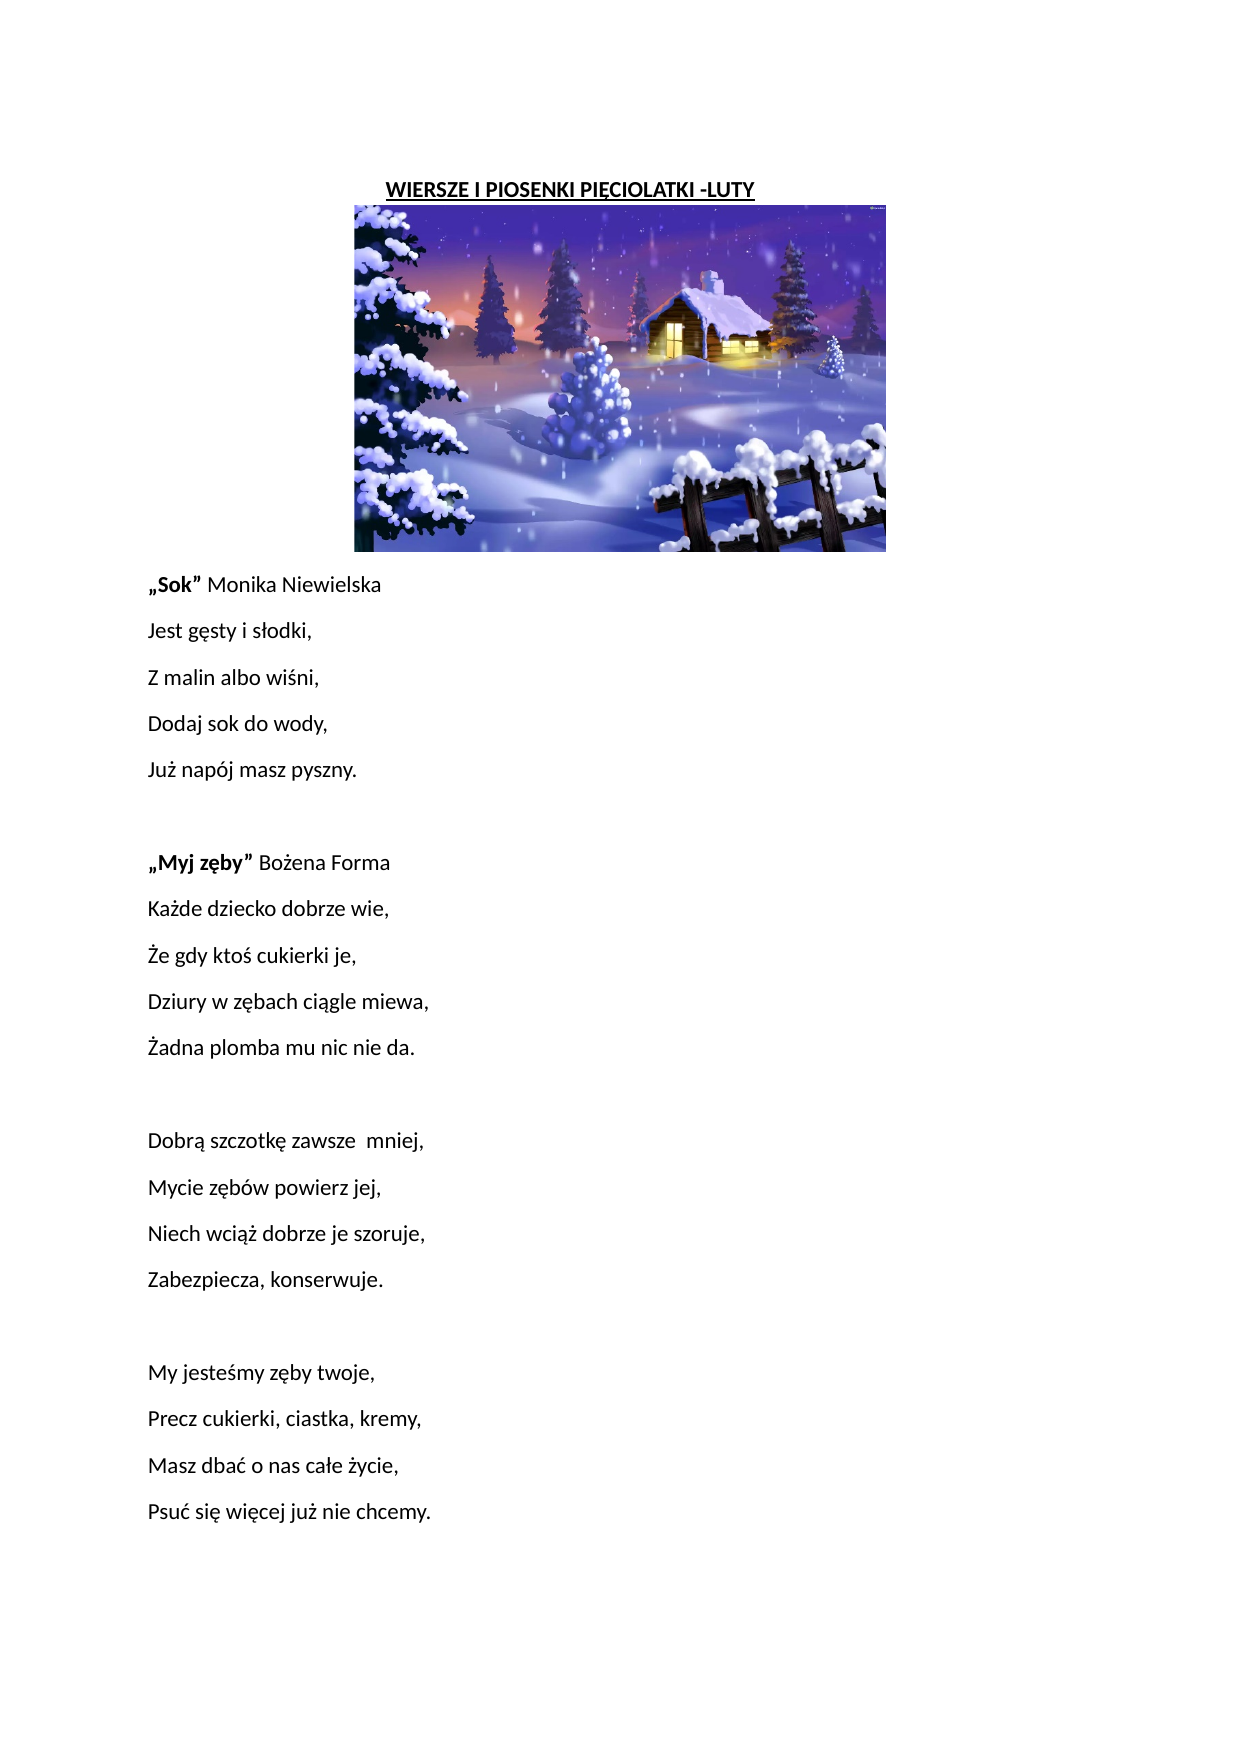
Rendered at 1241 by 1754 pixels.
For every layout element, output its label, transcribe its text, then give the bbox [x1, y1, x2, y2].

text Precz cukierki, ciastka, kremy, [148, 1404, 1093, 1432]
text Psuć się więcej już nie chcemy. [148, 1497, 1093, 1525]
text Mycie zębów powierz jej, [148, 1173, 1093, 1201]
text Już napój masz pyszny. [148, 755, 1093, 783]
text Każde dziecko dobrze wie, [148, 894, 1093, 922]
text Niech wciąż dobrze je szoruje, [148, 1219, 1093, 1247]
text Jest gęsty i słodki, [148, 616, 1093, 644]
text Zabezpiecza, konserwuje. [148, 1265, 1093, 1293]
text Masz dbać o nas całe życie, [148, 1451, 1093, 1479]
text Dodaj sok do wody, [148, 709, 1093, 737]
text „Myj zęby” Bożena Forma [148, 848, 1093, 876]
text Że gdy ktoś cukierki je, [148, 941, 1093, 969]
text Żadna plomba mu nic nie da. [148, 1033, 1093, 1062]
text Dziury w zębach ciągle miewa, [148, 987, 1093, 1015]
text WIERSZE I PIOSENKI PIĘCIOLATKI -LUTY [148, 148, 1093, 552]
text Z malin albo wiśni, [148, 663, 1093, 691]
text Dobrą szczotkę zawsze mniej, [148, 1126, 1093, 1154]
text „Sok” Monika Niewielska [148, 570, 1093, 598]
text My jesteśmy zęby twoje, [148, 1358, 1093, 1386]
